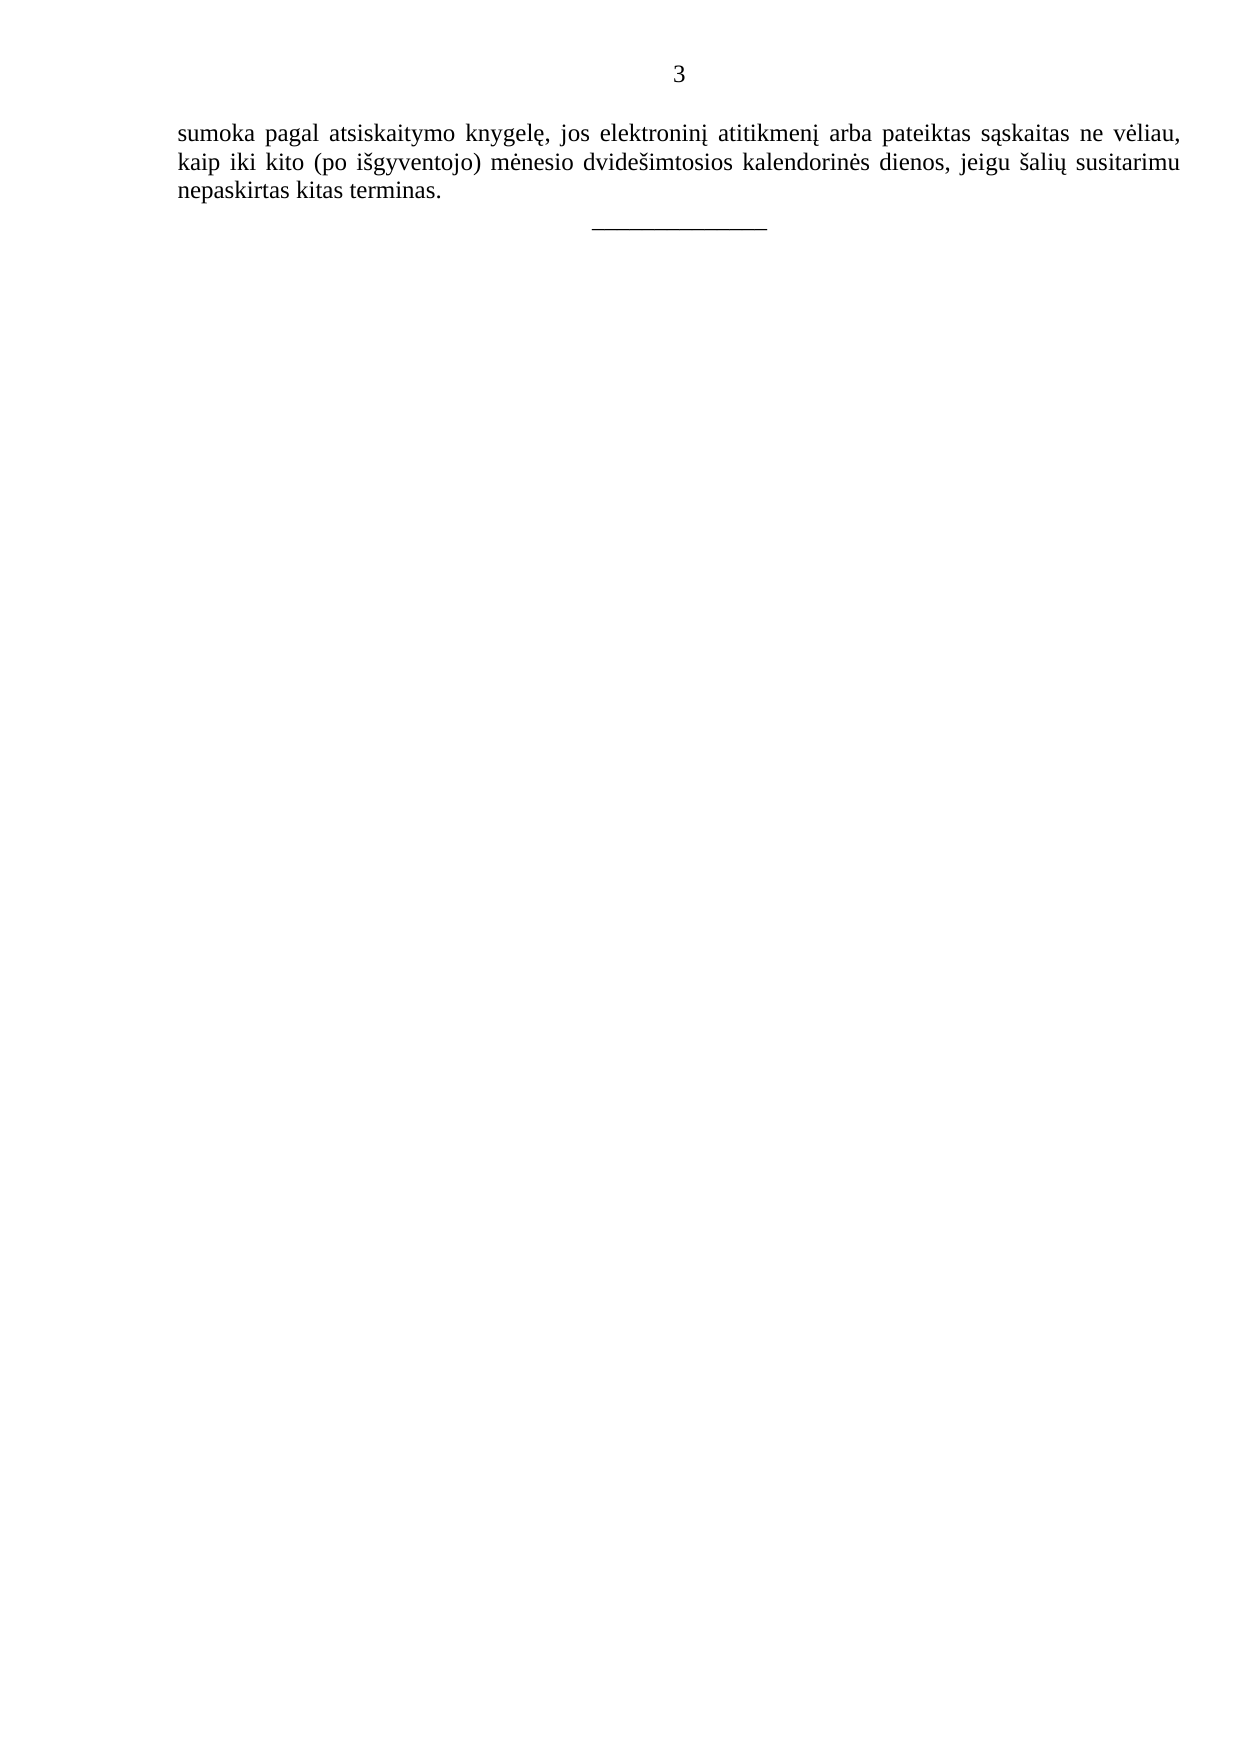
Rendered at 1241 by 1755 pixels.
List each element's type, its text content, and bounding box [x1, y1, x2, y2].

text sumoka pagal atsiskaitymo knygelę, jos elektroninį atitikmenį arba pateiktas sąskaitas ne vėliau, kaip iki kito (po išgyventojo) mėnesio dvidešimtosios kalendorinės dienos, jeigu šalių susitarimu nepaskirtas kitas terminas. [177, 118, 1181, 204]
text ______________ [177, 204, 1181, 233]
